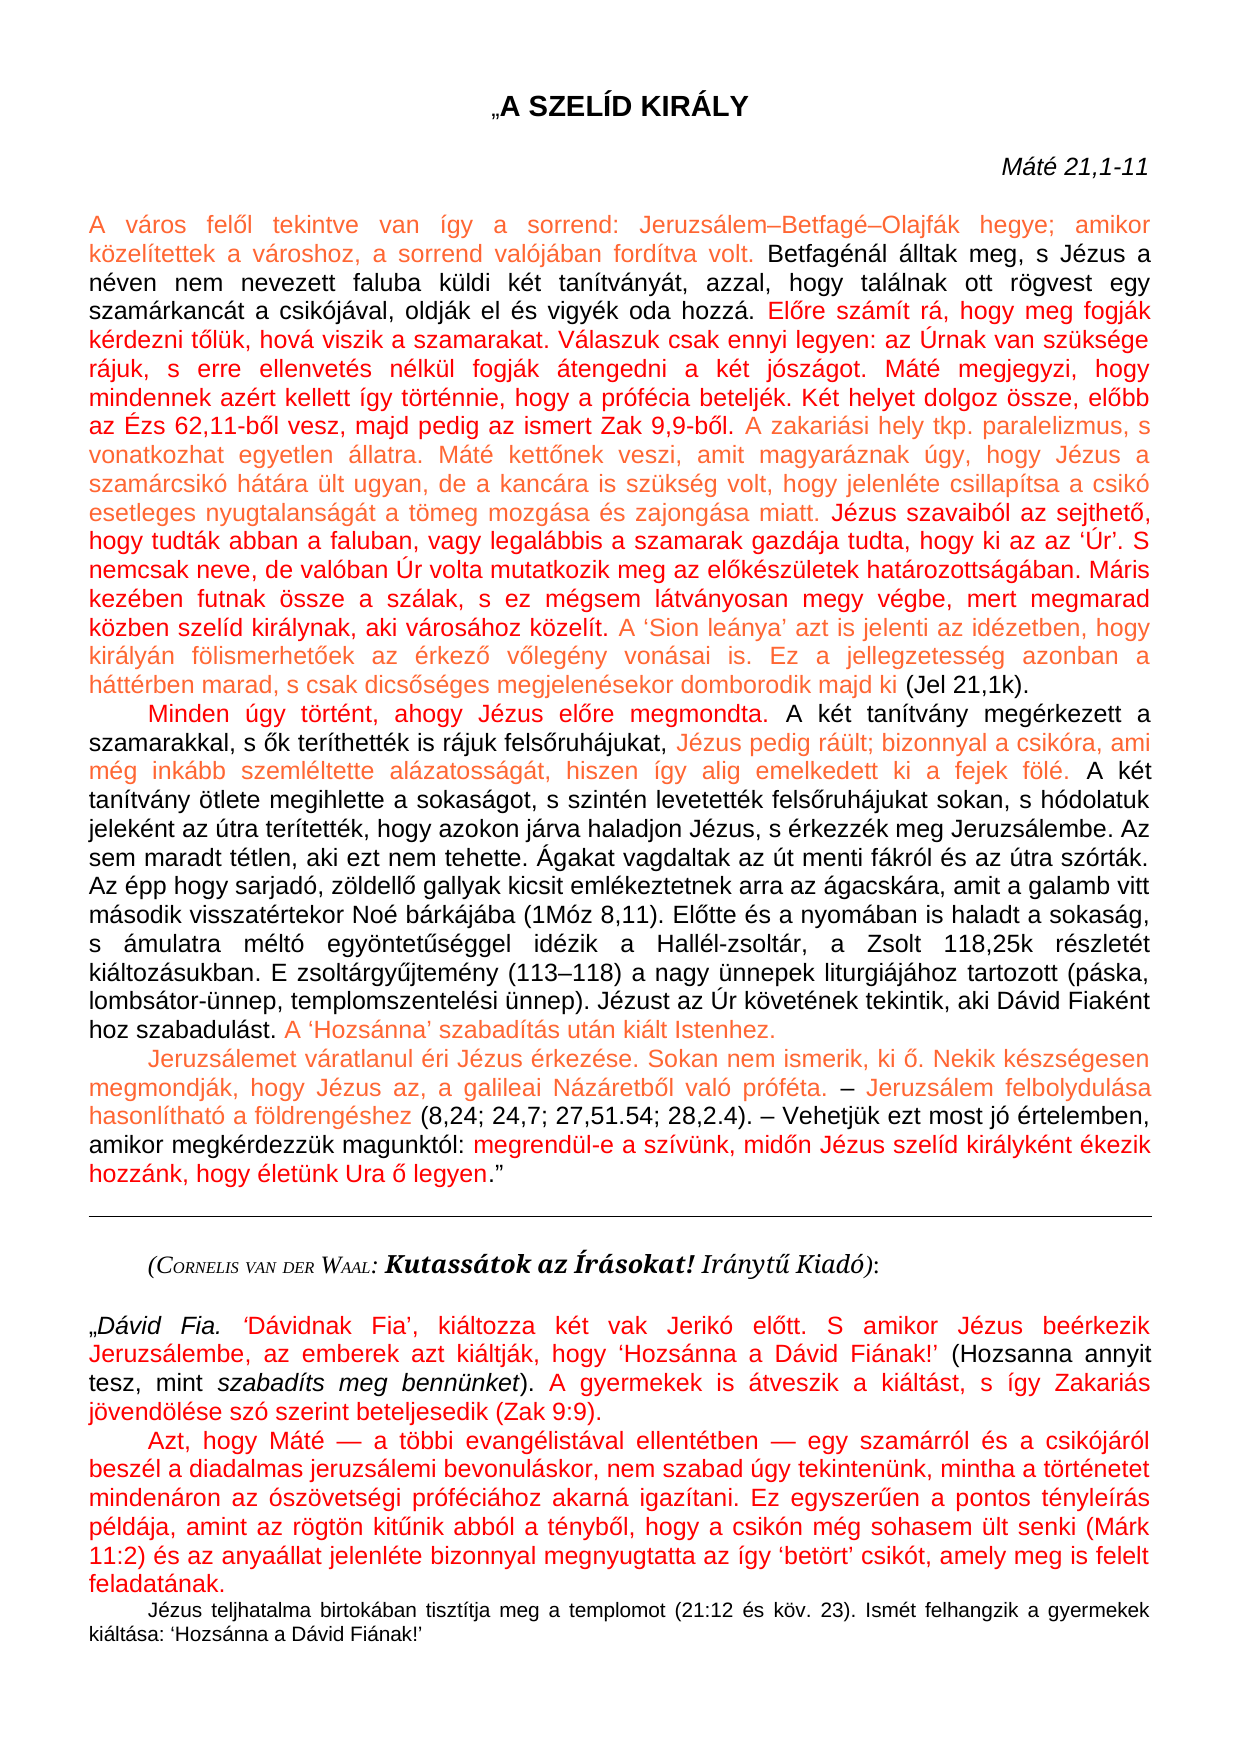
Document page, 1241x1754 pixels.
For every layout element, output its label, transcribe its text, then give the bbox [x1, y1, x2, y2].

text Azt, hogy Máté — a többi evangélistával ellentétben — egy szamárról és a csikójáról beszél a diadalmas jeruzsálemi bevonuláskor, nem szabad úgy tekintenünk, mintha a történetet mindenáron az ószövetségi próféciához akarná igazítani. Ez egyszerűen a pontos tényleírás példája, amint az rögtön kitűnik abból a tényből, hogy a csikón még sohasem ült senki (Márk 11:2) és az anyaállat jelenléte bizonnyal megnyugtatta az így ‘betört’ csikót, amely meg is felelt feladatának. [88, 1426, 1152, 1598]
text „A SZELÍD KIRÁLY [88, 88, 1152, 122]
text „Dávid Fia. ‘Dávidnak Fia’, kiáltozza két vak Jerikó előtt. S amikor Jézus beérkezik Jeruzsálembe, az emberek azt kiáltják, hogy ‘Hozsánna a Dávid Fiának!’ (Hozsanna annyit tesz, mint szabadíts meg bennünket). A gyermekek is átveszik a kiáltást, s így Zakariás jövendölése szó szerint beteljesedik (Zak 9:9). [88, 1311, 1152, 1426]
text (Cornelis van der Waal: Kutassátok az Írásokat! Iránytű Kiadó): [88, 1247, 1152, 1281]
text Minden úgy történt, ahogy Jézus előre megmondta. A két tanítvány megérkezett a szamarakkal, s ők teríthették is rájuk felsőruhájukat, Jézus pedig ráült; bizonnyal a csikóra, ami még inkább szemléltette alázatosságát, hiszen így alig emelkedett ki a fejek fölé. A két tanítvány ötlete megihlette a sokaságot, s szintén levetették felsőruhájukat sokan, s hódolatuk jeleként az útra terítették, hogy azokon járva haladjon Jézus, s érkezzék meg Jeruzsálembe. Az sem maradt tétlen, aki ezt nem tehette. Ágakat vagdaltak az út menti fákról és az útra szórták. Az épp hogy sarjadó, zöldellő gallyak kicsit emlékeztetnek arra az ágacskára, amit a galamb vitt második visszatértekor Noé bárkájába (1Móz 8,11). Előtte és a nyomában is haladt a sokaság, s ámulatra méltó egyöntetűséggel idézik a Hallél-zsoltár, a Zsolt 118,25k részletét kiáltozásukban. E zsoltárgyűjtemény (113–118) a nagy ünnepek liturgiájához tartozott (páska, lombsátor-ünnep, templomszentelési ünnep). Jézust az Úr követének tekintik, aki Dávid Fiaként hoz szabadulást. A ‘Hozsánna’ szabadítás után kiált Istenhez. [88, 699, 1152, 1044]
text Jeruzsálemet váratlanul éri Jézus érkezése. Sokan nem ismerik, ki ő. Nekik készségesen megmondják, hogy Jézus az, a galileai Názáretből való próféta. – Jeruzsálem felbolydulása hasonlítható a földrengéshez (8,24; 24,7; 27,51.54; 28,2.4). – Vehetjük ezt most jó értelemben, amikor megkérdezzük magunktól: megrendül‑e a szívünk, midőn Jézus szelíd királyként ékezik hozzánk, hogy életünk Ura ő legyen.” [88, 1044, 1152, 1187]
text Máté 21,1-11 [88, 152, 1152, 181]
text A város felől tekintve van így a sorrend: Jeruzsálem–Betfagé–Olajfák hegye; amikor közelítettek a városhoz, a sorrend valójában fordítva volt. Betfagénál álltak meg, s Jézus a néven nem nevezett faluba küldi két tanítványát, azzal, hogy találnak ott rögvest egy szamárkancát a csikójával, oldják el és vigyék oda hozzá. Előre számít rá, hogy meg fogják kérdezni tőlük, hová viszik a szamarakat. Válaszuk csak ennyi legyen: az Úrnak van szüksége rájuk, s erre ellenvetés nélkül fogják átengedni a két jószágot. Máté megjegyzi, hogy mindennek azért kellett így történnie, hogy a prófécia beteljék. Két helyet dolgoz össze, előbb az Ézs 62,11-ből vesz, majd pedig az ismert Zak 9,9-ből. A zakariási hely tkp. paralelizmus, s vonatkozhat egyetlen állatra. Máté kettőnek veszi, amit magyaráznak úgy, hogy Jézus a szamárcsikó hátára ült ugyan, de a kancára is szükség volt, hogy jelenléte csillapítsa a csikó esetleges nyugtalanságát a tömeg mozgása és zajongása miatt. Jézus szavaiból az sejthető, hogy tudták abban a faluban, vagy legalábbis a szamarak gazdája tudta, hogy ki az az ‘Úr’. S nemcsak neve, de valóban Úr volta mutatkozik meg az előkészületek határozottságában. Máris kezében futnak össze a szálak, s ez mégsem látványosan megy végbe, mert megmarad közben szelíd királynak, aki városához közelít. A ‘Sion leánya’ azt is jelenti az idézetben, hogy királyán fölismerhetőek az érkező vőlegény vonásai is. Ez a jellegzetesség azonban a háttérben marad, s csak dicsőséges megjelenésekor domborodik majd ki (Jel 21,1k). [88, 210, 1152, 699]
text Jézus teljhatalma birtokában tisztítja meg a templomot (21:12 és köv. 23). Ismét felhangzik a gyermekek kiáltása: ‘Hozsánna a Dávid Fiának!’ [88, 1598, 1152, 1646]
